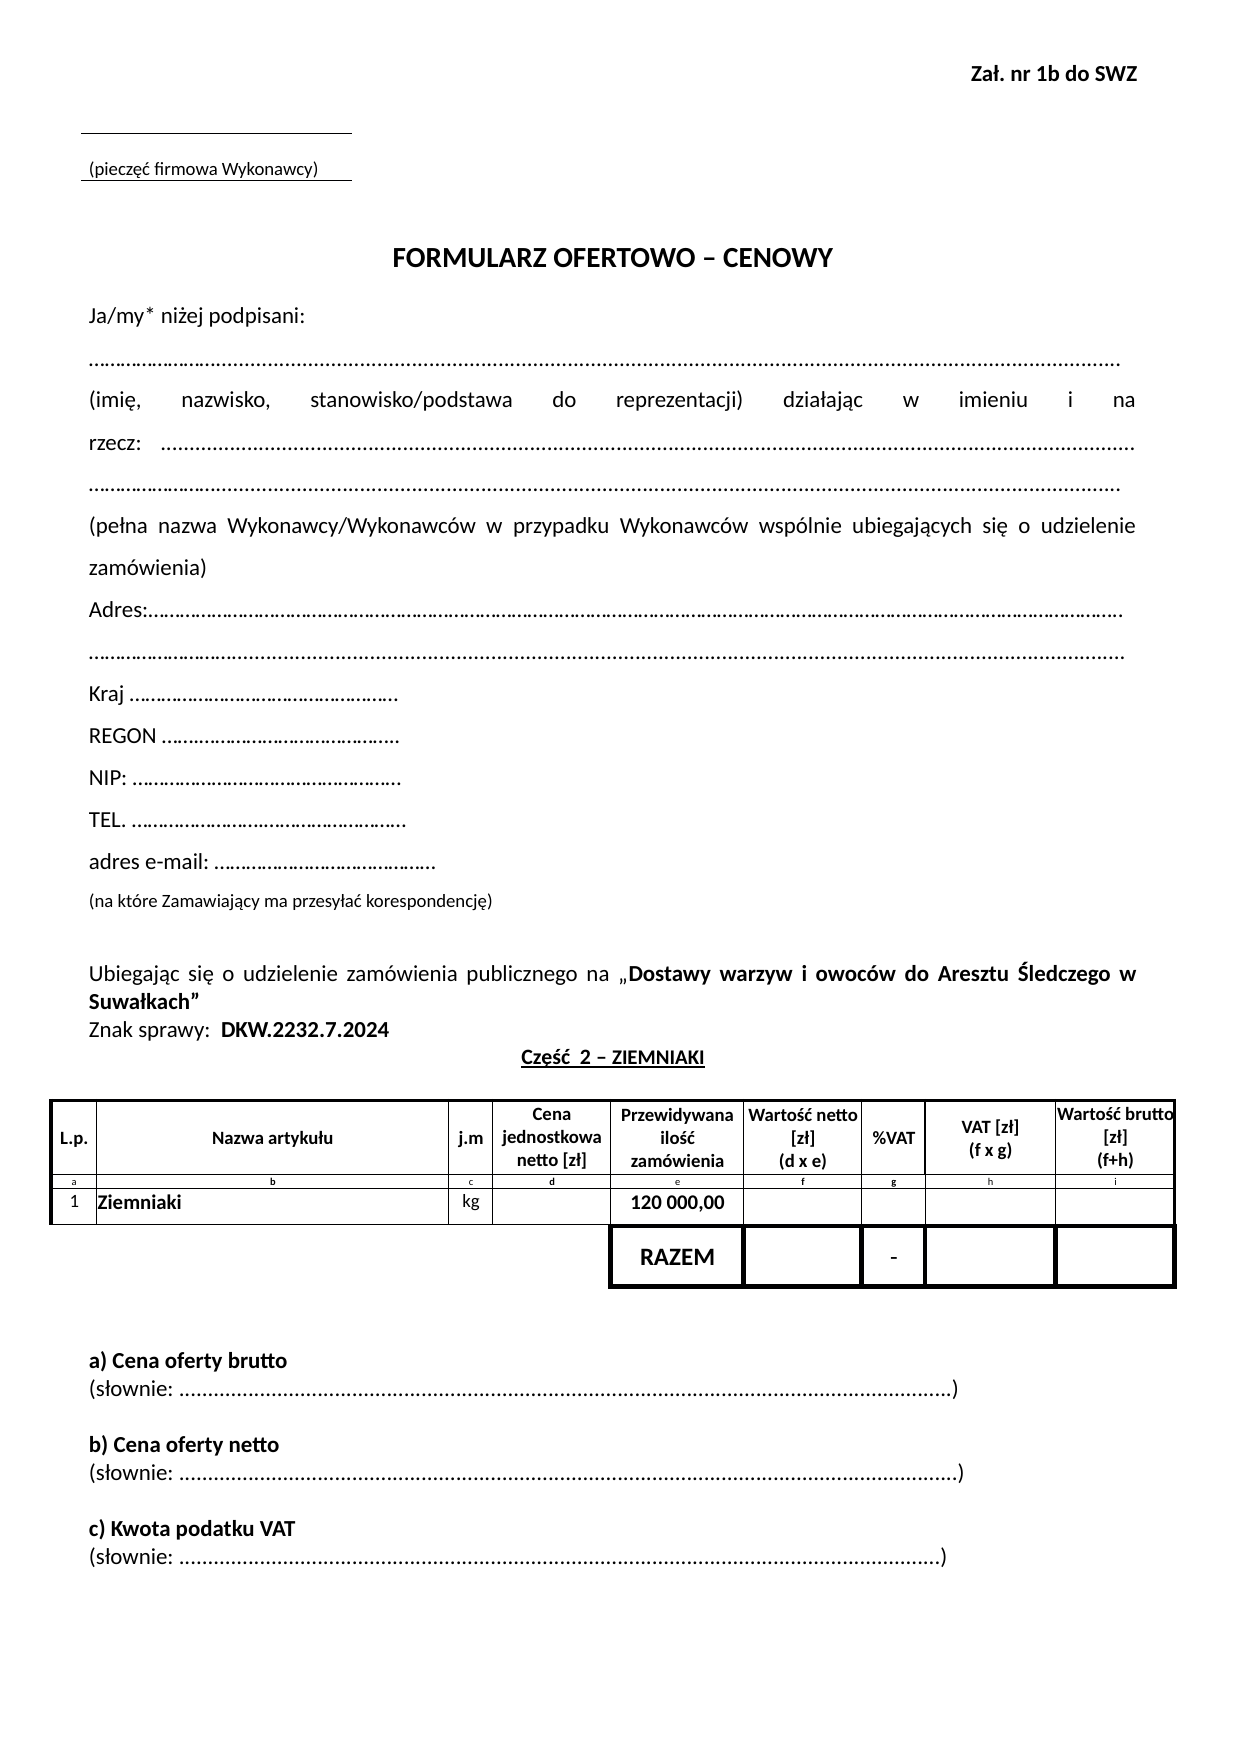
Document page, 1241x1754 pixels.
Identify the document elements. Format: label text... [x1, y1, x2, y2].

text Ja/my* niżej podpisani: [89, 302, 1137, 330]
table_cell i [1056, 1175, 1173, 1188]
text Adres:…………………………………………………………………………………………………………………………………………………………………..………………………........................................................................................................................................................... [89, 596, 1137, 666]
text (imię, nazwisko, stanowisko/podstawa do reprezentacji) działając w imieniu i na rzecz: ......................................................................................................................................................................... ……………………............................................................................................................................................................. (pełna nazwa Wykonawcy/Wykonawców w przypadku Wykonawców wspólnie ubiegających się o udzielenie zamówienia) [89, 386, 1137, 582]
text NIP: …………………………………………… [89, 763, 1137, 791]
table_cell h [926, 1175, 1055, 1188]
table_cell g [862, 1175, 925, 1188]
table_cell Ziemniaki [97, 1189, 448, 1224]
table_header Wartość netto [zł] (d x e) [744, 1102, 861, 1174]
text FORMULARZ OFERTOWO – CENOWY [89, 239, 1137, 275]
text Zał. nr 1b do SWZ [89, 59, 1137, 87]
table_cell f [744, 1175, 861, 1188]
table_cell [927, 1228, 1053, 1284]
table_header Cena jednostkowa netto [zł] [493, 1102, 610, 1174]
table_cell b [97, 1175, 448, 1188]
text Znak sprawy: DKW.2232.7.2024 [89, 1015, 1137, 1043]
text b) Cena oferty netto (słownie: .......................................................................................................................................) [89, 1430, 1137, 1486]
text ……………………............................................................................................................................................................. [89, 344, 1137, 372]
table_cell [493, 1225, 608, 1284]
table_cell [926, 1189, 1055, 1224]
table_cell [81, 181, 352, 204]
table_cell [51, 1225, 96, 1284]
table_cell [1056, 1189, 1173, 1224]
table_cell e [611, 1175, 743, 1188]
table_cell kg [449, 1189, 492, 1224]
text Ubiegając się o udzielenie zamówienia publicznego na „Dostawy warzyw i owoców do Aresztu Śledczego w Suwałkach” [89, 959, 1137, 1015]
table_header Nazwa artykułu [97, 1102, 448, 1174]
text Część 2 – ZIEMNIAKI [89, 1043, 1137, 1070]
text REGON …….……………………………….. [89, 721, 1137, 749]
table_header %VAT [862, 1102, 924, 1174]
table_header (pieczęć firmowa Wykonawcy) [81, 134, 352, 180]
table_header j.m [449, 1102, 492, 1174]
text adres e-mail: …………………………………… [89, 847, 1137, 875]
table_cell a [53, 1175, 96, 1188]
table_cell d [493, 1175, 610, 1188]
text TEL. …………………….……………………… [89, 805, 1137, 833]
table_header VAT [zł] (f x g) [926, 1102, 1055, 1174]
table_cell [493, 1189, 610, 1224]
table_cell - [864, 1228, 923, 1284]
table_cell 1 [53, 1189, 96, 1224]
table_cell 120 000,00 [611, 1189, 743, 1224]
table_cell [862, 1189, 925, 1224]
table_cell [448, 1225, 492, 1284]
table_header L.p. [53, 1102, 96, 1174]
text a) Cena oferty brutto (słownie: ......................................................................................................................................) [89, 1346, 1137, 1402]
table_cell [746, 1228, 859, 1284]
text Kraj …………………………………………… [89, 679, 1137, 707]
text c) Kwota podatku VAT (słownie: ....................................................................................................................................) [89, 1514, 1137, 1570]
table_cell c [449, 1175, 492, 1188]
table_cell [1058, 1228, 1172, 1284]
table_cell [744, 1189, 861, 1224]
table_cell RAZEM [613, 1228, 741, 1284]
table_header Przewidywana ilość zamówienia [611, 1102, 743, 1174]
table_header Wartość brutto [zł] (f+h) (f+h) [1056, 1102, 1173, 1174]
text (na które Zamawiający ma przesyłać korespondencję) [89, 889, 1137, 912]
table_cell [96, 1225, 448, 1284]
